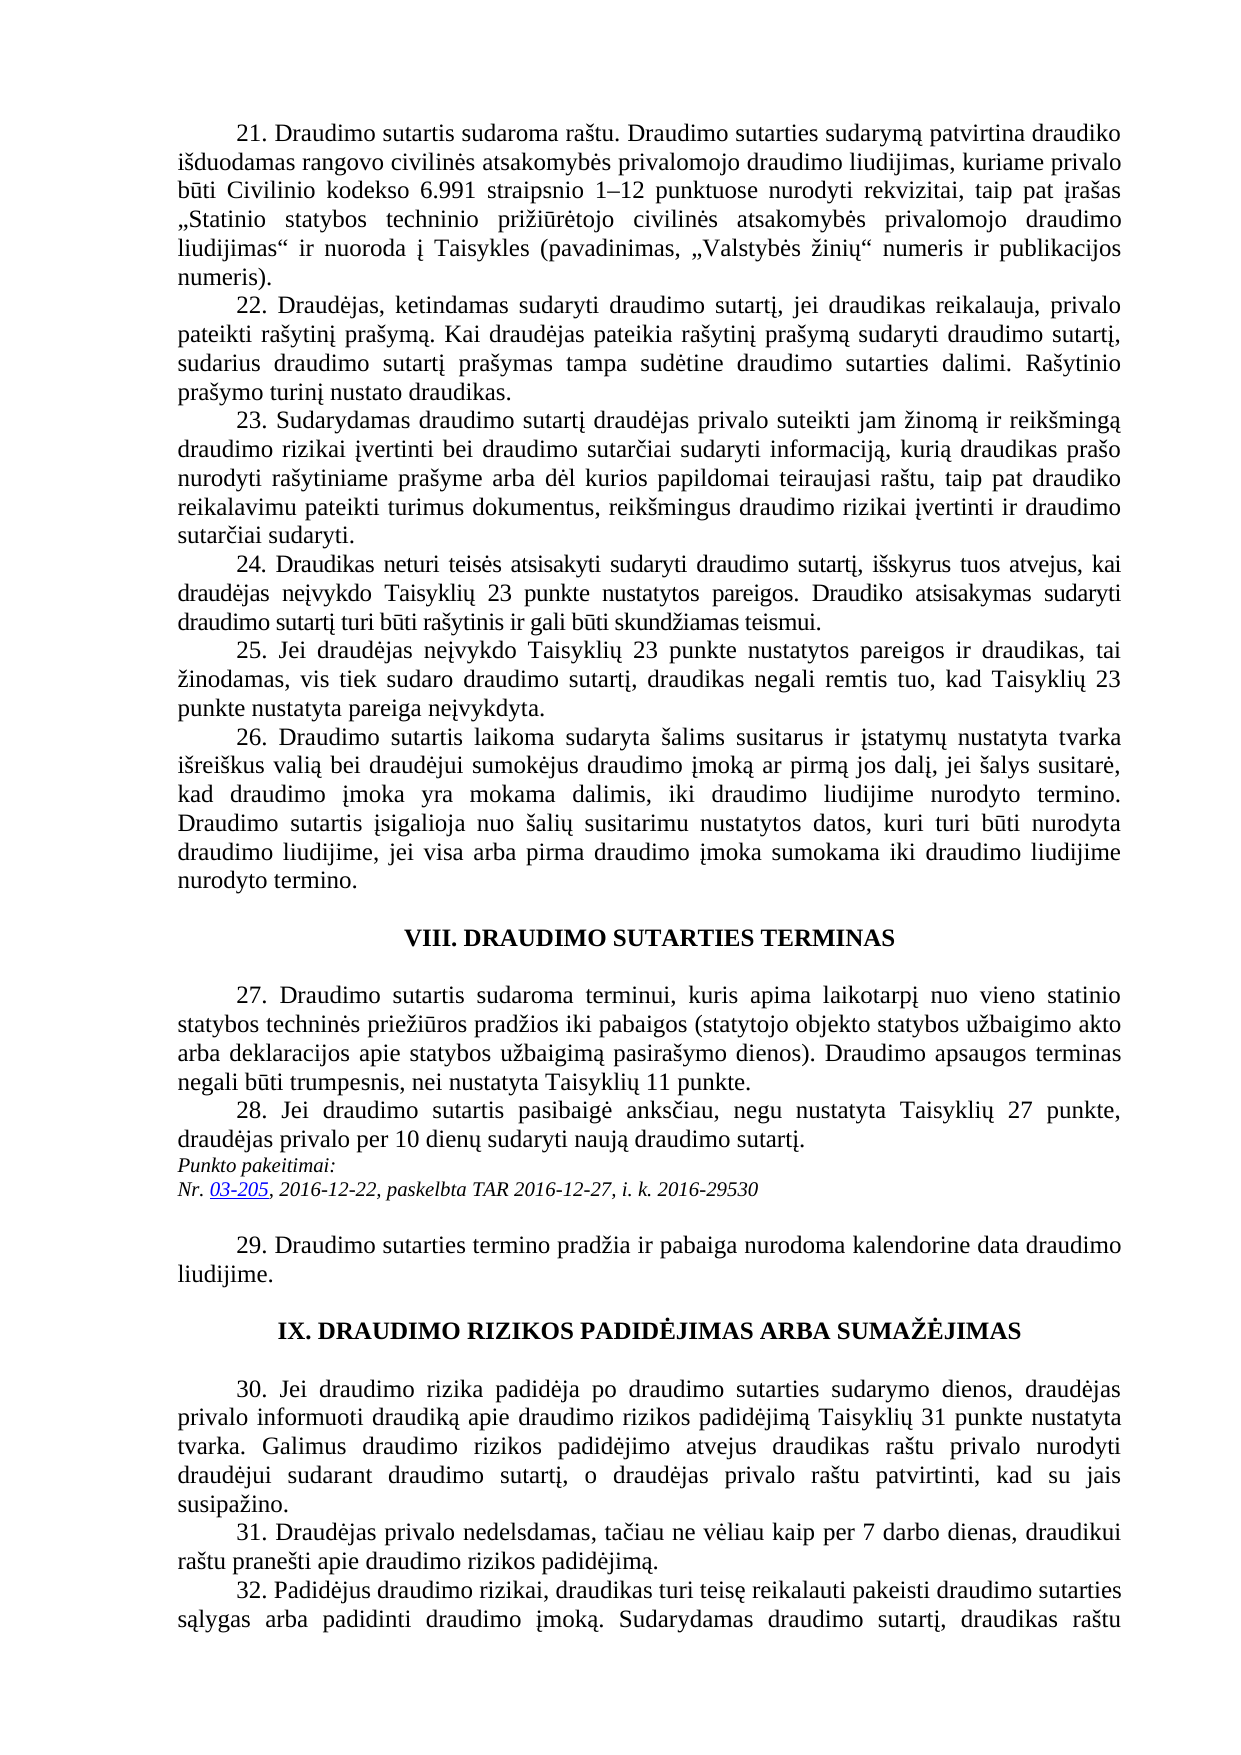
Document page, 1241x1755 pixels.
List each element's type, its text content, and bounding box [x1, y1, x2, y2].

text Nr. 03-205, 2016-12-22, paskelbta TAR 2016-12-27, i. k. 2016-29530 [177, 1177, 1122, 1201]
text Punkto pakeitimai: [177, 1153, 1122, 1177]
text 30. Jei draudimo rizika padidėja po draudimo sutarties sudarymo dienos, draudėjas privalo informuoti draudiką apie draudimo rizikos padidėjimą Taisyklių 31 punkte nustatyta tvarka. Galimus draudimo rizikos padidėjimo atvejus draudikas raštu privalo nurodyti draudėjui sudarant draudimo sutartį, o draudėjas privalo raštu patvirtinti, kad su jais susipažino. [177, 1374, 1122, 1517]
text 21. Draudimo sutartis sudaroma raštu. Draudimo sutarties sudarymą patvirtina draudiko išduodamas rangovo civilinės atsakomybės privalomojo draudimo liudijimas, kuriame privalo būti Civilinio kodekso 6.991 straipsnio 1–12 punktuose nurodyti rekvizitai, taip pat įrašas „Statinio statybos techninio prižiūrėtojo civilinės atsakomybės privalomojo draudimo liudijimas“ ir nuoroda į Taisykles (pavadinimas, „Valstybės žinių“ numeris ir publikacijos numeris). [177, 118, 1122, 291]
text 29. Draudimo sutarties termino pradžia ir pabaiga nurodoma kalendorine data draudimo liudijime. [177, 1230, 1122, 1287]
text 27. Draudimo sutartis sudaroma terminui, kuris apima laikotarpį nuo vieno statinio statybos techninės priežiūros pradžios iki pabaigos (statytojo objekto statybos užbaigimo akto arba deklaracijos apie statybos užbaigimą pasirašymo dienos). Draudimo apsaugos terminas negali būti trumpesnis, nei nustatyta Taisyklių 11 punkte. [177, 981, 1122, 1096]
text 28. Jei draudimo sutartis pasibaigė anksčiau, negu nustatyta Taisyklių 27 punkte, draudėjas privalo per 10 dienų sudaryti naują draudimo sutartį. [177, 1096, 1122, 1153]
text 31. Draudėjas privalo nedelsdamas, tačiau ne vėliau kaip per 7 darbo dienas, draudikui raštu pranešti apie draudimo rizikos padidėjimą. [177, 1517, 1122, 1575]
text IX. DRAUDIMO RIZIKOS PADIDĖJIMAS ARBA SUMAŽĖJIMAS [177, 1316, 1122, 1345]
text 25. Jei draudėjas neįvykdo Taisyklių 23 punkte nustatytos pareigos ir draudikas, tai žinodamas, vis tiek sudaro draudimo sutartį, draudikas negali remtis tuo, kad Taisyklių 23 punkte nustatyta pareiga neįvykdyta. [177, 636, 1122, 722]
text 26. Draudimo sutartis laikoma sudaryta šalims susitarus ir įstatymų nustatyta tvarka išreiškus valią bei draudėjui sumokėjus draudimo įmoką ar pirmą jos dalį, jei šalys susitarė, kad draudimo įmoka yra mokama dalimis, iki draudimo liudijime nurodyto termino. Draudimo sutartis įsigalioja nuo šalių susitarimu nustatytos datos, kuri turi būti nurodyta draudimo liudijime, jei visa arba pirma draudimo įmoka sumokama iki draudimo liudijime nurodyto termino. [177, 722, 1122, 894]
text 23. Sudarydamas draudimo sutartį draudėjas privalo suteikti jam žinomą ir reikšmingą draudimo rizikai įvertinti bei draudimo sutarčiai sudaryti informaciją, kurią draudikas prašo nurodyti rašytiniame prašyme arba dėl kurios papildomai teiraujasi raštu, taip pat draudiko reikalavimu pateikti turimus dokumentus, reikšmingus draudimo rizikai įvertinti ir draudimo sutarčiai sudaryti. [177, 406, 1122, 549]
text 24. Draudikas neturi teisės atsisakyti sudaryti draudimo sutartį, išskyrus tuos atvejus, kai draudėjas neįvykdo Taisyklių 23 punkte nustatytos pareigos. Draudiko atsisakymas sudaryti draudimo sutartį turi būti rašytinis ir gali būti skundžiamas teismui. [177, 549, 1122, 636]
text 22. Draudėjas, ketindamas sudaryti draudimo sutartį, jei draudikas reikalauja, privalo pateikti rašytinį prašymą. Kai draudėjas pateikia rašytinį prašymą sudaryti draudimo sutartį, sudarius draudimo sutartį prašymas tampa sudėtine draudimo sutarties dalimi. Rašytinio prašymo turinį nustato draudikas. [177, 291, 1122, 406]
text 32. Padidėjus draudimo rizikai, draudikas turi teisę reikalauti pakeisti draudimo sutarties sąlygas arba padidinti draudimo įmoką. Sudarydamas draudimo sutartį, draudikas raštu [177, 1575, 1122, 1632]
text VIII. DRAUDIMO SUTARTIES TERMINAS [177, 923, 1122, 952]
